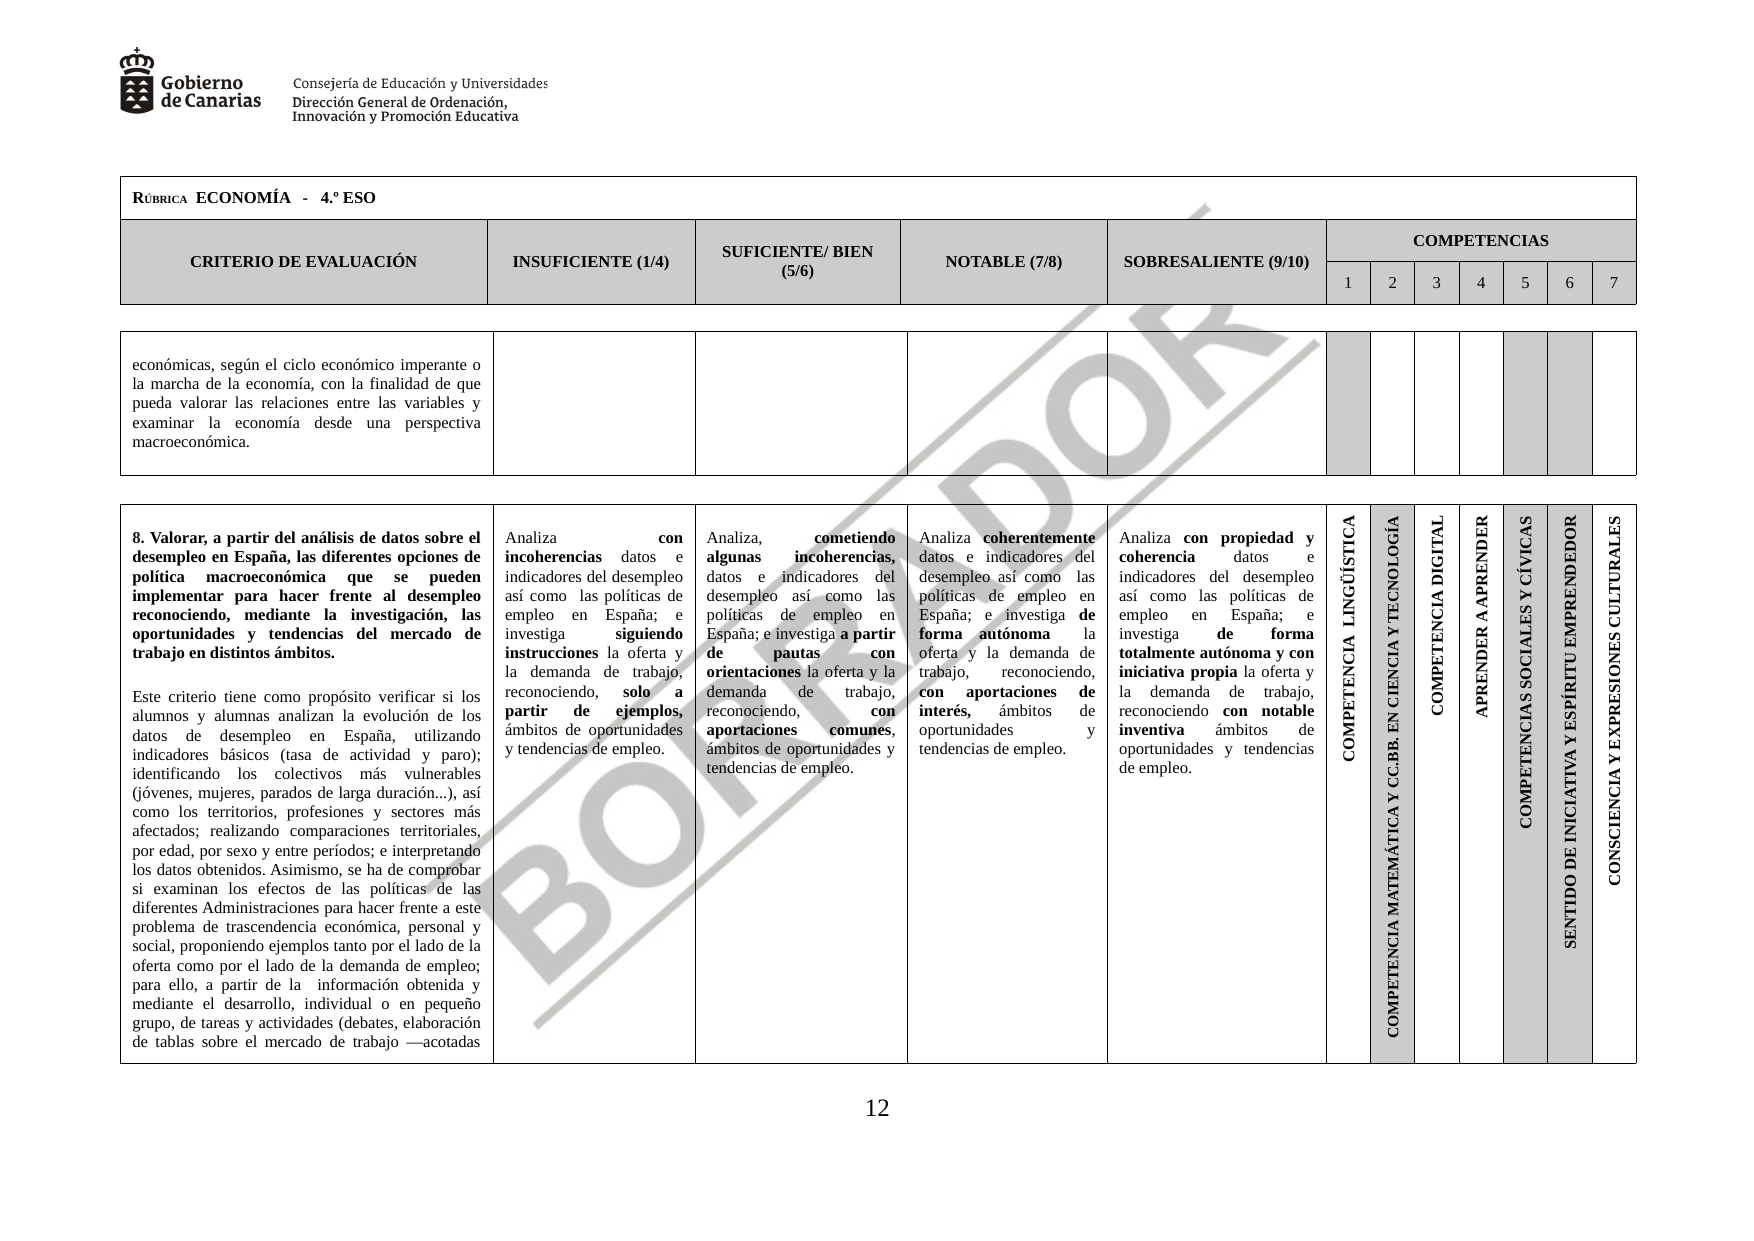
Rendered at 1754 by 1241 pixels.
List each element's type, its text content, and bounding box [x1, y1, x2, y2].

picture [476, 305, 1277, 331]
table_header COMPETENCIA DIGITAL [1415, 505, 1459, 1063]
table_header [696, 332, 907, 475]
picture [476, 476, 1277, 504]
table_header Analiza coherentemente datos e indicadores del desempleo así como las políticas de empleo en España; e investiga de forma autónoma la oferta y la demanda de trabajo, reconociendo, con aportaciones de interés, ámbitos de oportunidades y tendencias de empleo. [908, 505, 1107, 1063]
table_header [1548, 332, 1592, 475]
table_header [1108, 332, 1326, 475]
table_header 8. Valorar, a partir del análisis de datos sobre el desempleo en España, las diferentes opciones de política macroeconómica que se pueden implementar para hacer frente al desempleo reconociendo, mediante la investigación, las oportunidades y tendencias del mercado de trabajo en distintos ámbitos. Este criterio tiene como propósito verificar si los alumnos y alumnas analizan la evolución de los datos de desempleo en España, utilizando indicadores básicos (tasa de actividad y paro); identificando los colectivos más vulnerables (jóvenes, mujeres, parados de larga duración...), así como los territorios, profesiones y sectores más afectados; realizando comparaciones territoriales, por edad, por sexo y entre períodos; e interpretando los datos obtenidos. Asimismo, se ha de comprobar si examinan los efectos de las políticas de las diferentes Administraciones para hacer frente a este problema de trascendencia económica, personal y social, proponiendo ejemplos tanto por el lado de la oferta como por el lado de la demanda de empleo; para ello, a partir de la información obtenida y mediante el desarrollo, individual o en pequeño grupo, de tareas y actividades (debates, elaboración de tablas sobre el mercado de trabajo —acotadas [121, 505, 493, 1063]
table_header COMPETENCIAS SOCIALES Y CÍVICAS [1504, 505, 1547, 1063]
table_header [908, 332, 1107, 475]
table_header SENTIDO DE INICIATIVA Y ESPÍRITU EMPRENDEDOR [1548, 505, 1592, 1063]
picture [119, 47, 548, 124]
table_header COMPETENCIA MATEMÁTICA Y CC.BB. EN CIENCIA Y TECNOLOGÍA [1371, 505, 1414, 1063]
table_header APRENDER A APRENDER [1460, 505, 1503, 1063]
table_header [1593, 332, 1636, 475]
table_header Analiza con incoherencias datos e indicadores del desempleo así como las políticas de empleo en España; e investiga siguiendo instrucciones la oferta y la demanda de trabajo, reconociendo, solo a partir de ejemplos, ámbitos de oportunidades y tendencias de empleo. [494, 505, 695, 1063]
table_header [1460, 332, 1503, 475]
table_header Analiza con propiedad y coherencia datos e indicadores del desempleo así como las políticas de empleo en España; e investiga de forma totalmente autónoma y con iniciativa propia la oferta y la demanda de trabajo, reconociendo con notable inventiva ámbitos de oportunidades y tendencias de empleo. [1108, 505, 1326, 1063]
table_header [1371, 332, 1414, 475]
table_header [1415, 332, 1459, 475]
table_header [494, 332, 695, 475]
table_header CONSCIENCIA Y EXPRESIONES CULTURALES [1593, 505, 1636, 1063]
table_header económicas, según el ciclo económico imperante o la marcha de la economía, con la finalidad de que pueda valorar las relaciones entre las variables y examinar la economía desde una perspectiva macroeconómica. [121, 332, 493, 475]
table_header COMPETENCIA LINGÜÍSTICA [1327, 505, 1370, 1063]
table_header [1504, 332, 1547, 475]
table_header Analiza, cometiendo algunas incoherencias, datos e indicadores del desempleo así como las políticas de empleo en España; e investiga a partir de pautas con orientaciones la oferta y la demanda de trabajo, reconociendo, con aportaciones comunes, ámbitos de oportunidades y tendencias de empleo. [696, 505, 907, 1063]
table_header [1327, 332, 1370, 475]
